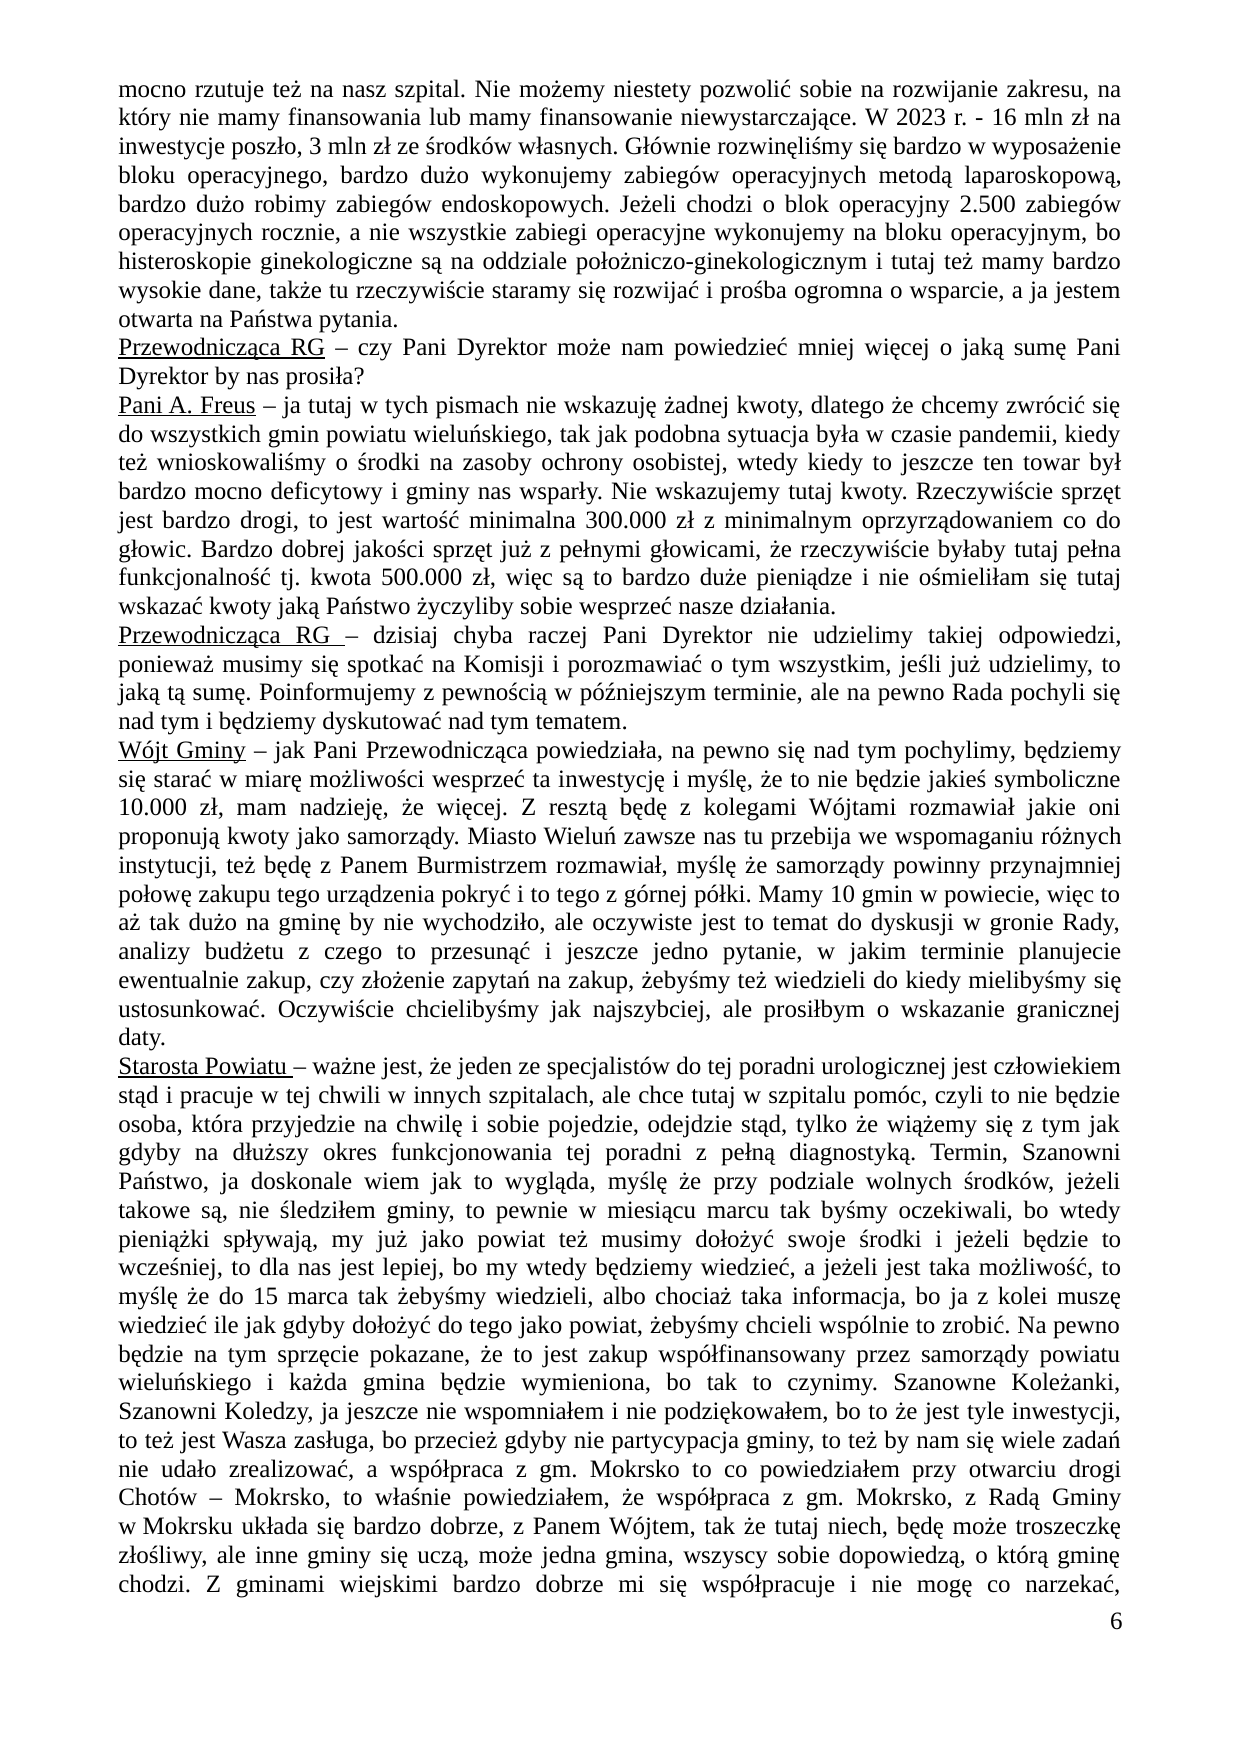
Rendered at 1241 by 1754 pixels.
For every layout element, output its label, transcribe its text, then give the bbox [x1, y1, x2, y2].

text Wójt Gminy – jak Pani Przewodnicząca powiedziała, na pewno się nad tym pochylimy, będziemy się starać w miarę możliwości wesprzeć ta inwestycję i myślę, że to nie będzie jakieś symboliczne 10.000 zł, mam nadzieję, że więcej. Z resztą będę z kolegami Wójtami rozmawiał jakie oni proponują kwoty jako samorządy. Miasto Wieluń zawsze nas tu przebija we wspomaganiu różnych instytucji, też będę z Panem Burmistrzem rozmawiał, myślę że samorządy powinny przynajmniej połowę zakupu tego urządzenia pokryć i to tego z górnej półki. Mamy 10 gmin w powiecie, więc to aż tak dużo na gminę by nie wychodziło, ale oczywiste jest to temat do dyskusji w gronie Rady, analizy budżetu z czego to przesunąć i jeszcze jedno pytanie, w jakim terminie planujecie ewentualnie zakup, czy złożenie zapytań na zakup, żebyśmy też wiedzieli do kiedy mielibyśmy się ustosunkować. Oczywiście chcielibyśmy jak najszybciej, ale prosiłbym o wskazanie granicznej daty. [118, 735, 1122, 1051]
text Przewodnicząca RG – dzisiaj chyba raczej Pani Dyrektor nie udzielimy takiej odpowiedzi, ponieważ musimy się spotkać na Komisji i porozmawiać o tym wszystkim, jeśli już udzielimy, to jaką tą sumę. Poinformujemy z pewnością w późniejszym terminie, ale na pewno Rada pochyli się nad tym i będziemy dyskutować nad tym tematem. [118, 620, 1122, 735]
text Starosta Powiatu – ważne jest, że jeden ze specjalistów do tej poradni urologicznej jest człowiekiem stąd i pracuje w tej chwili w innych szpitalach, ale chce tutaj w szpitalu pomóc, czyli to nie będzie osoba, która przyjedzie na chwilę i sobie pojedzie, odejdzie stąd, tylko że wiążemy się z tym jak gdyby na dłuższy okres funkcjonowania tej poradni z pełną diagnostyką. Termin, Szanowni Państwo, ja doskonale wiem jak to wygląda, myślę że przy podziale wolnych środków, jeżeli takowe są, nie śledziłem gminy, to pewnie w miesiącu marcu tak byśmy oczekiwali, bo wtedy pieniążki spływają, my już jako powiat też musimy dołożyć swoje środki i jeżeli będzie to wcześniej, to dla nas jest lepiej, bo my wtedy będziemy wiedzieć, a jeżeli jest taka możliwość, to myślę że do 15 marca tak żebyśmy wiedzieli, albo chociaż taka informacja, bo ja z kolei muszę wiedzieć ile jak gdyby dołożyć do tego jako powiat, żebyśmy chcieli wspólnie to zrobić. Na pewno będzie na tym sprzęcie pokazane, że to jest zakup współfinansowany przez samorządy powiatu wieluńskiego i każda gmina będzie wymieniona, bo tak to czynimy. Szanowne Koleżanki, Szanowni Koledzy, ja jeszcze nie wspomniałem i nie podziękowałem, bo to że jest tyle inwestycji, to też jest Wasza zasługa, bo przecież gdyby nie partycypacja gminy, to też by nam się wiele zadań nie udało zrealizować, a współpraca z gm. Mokrsko to co powiedziałem przy otwarciu drogi Chotów – Mokrsko, to właśnie powiedziałem, że współpraca z gm. Mokrsko, z Radą Gminy w Mokrsku układa się bardzo dobrze, z Panem Wójtem, tak że tutaj niech, będę może troszeczkę złośliwy, ale inne gminy się uczą, może jedna gmina, wszyscy sobie dopowiedzą, o którą gminę chodzi. Z gminami wiejskimi bardzo dobrze mi się współpracuje i nie mogę co narzekać, [118, 1051, 1122, 1597]
text Przewodnicząca RG – czy Pani Dyrektor może nam powiedzieć mniej więcej o jaką sumę Pani Dyrektor by nas prosiła? [118, 332, 1122, 390]
text mocno rzutuje też na nasz szpital. Nie możemy niestety pozwolić sobie na rozwijanie zakresu, na który nie mamy finansowania lub mamy finansowanie niewystarczające. W 2023 r. - 16 mln zł na inwestycje poszło, 3 mln zł ze środków własnych. Głównie rozwinęliśmy się bardzo w wyposażenie bloku operacyjnego, bardzo dużo wykonujemy zabiegów operacyjnych metodą laparoskopową, bardzo dużo robimy zabiegów endoskopowych. Jeżeli chodzi o blok operacyjny 2.500 zabiegów operacyjnych rocznie, a nie wszystkie zabiegi operacyjne wykonujemy na bloku operacyjnym, bo histeroskopie ginekologiczne są na oddziale położniczo-ginekologicznym i tutaj też mamy bardzo wysokie dane, także tu rzeczywiście staramy się rozwijać i prośba ogromna o wsparcie, a ja jestem otwarta na Państwa pytania. [118, 74, 1122, 332]
text Pani A. Freus – ja tutaj w tych pismach nie wskazuję żadnej kwoty, dlatego że chcemy zwrócić się do wszystkich gmin powiatu wieluńskiego, tak jak podobna sytuacja była w czasie pandemii, kiedy też wnioskowaliśmy o środki na zasoby ochrony osobistej, wtedy kiedy to jeszcze ten towar był bardzo mocno deficytowy i gminy nas wsparły. Nie wskazujemy tutaj kwoty. Rzeczywiście sprzęt jest bardzo drogi, to jest wartość minimalna 300.000 zł z minimalnym oprzyrządowaniem co do głowic. Bardzo dobrej jakości sprzęt już z pełnymi głowicami, że rzeczywiście byłaby tutaj pełna funkcjonalność tj. kwota 500.000 zł, więc są to bardzo duże pieniądze i nie ośmieliłam się tutaj wskazać kwoty jaką Państwo życzyliby sobie wesprzeć nasze działania. [118, 390, 1122, 620]
